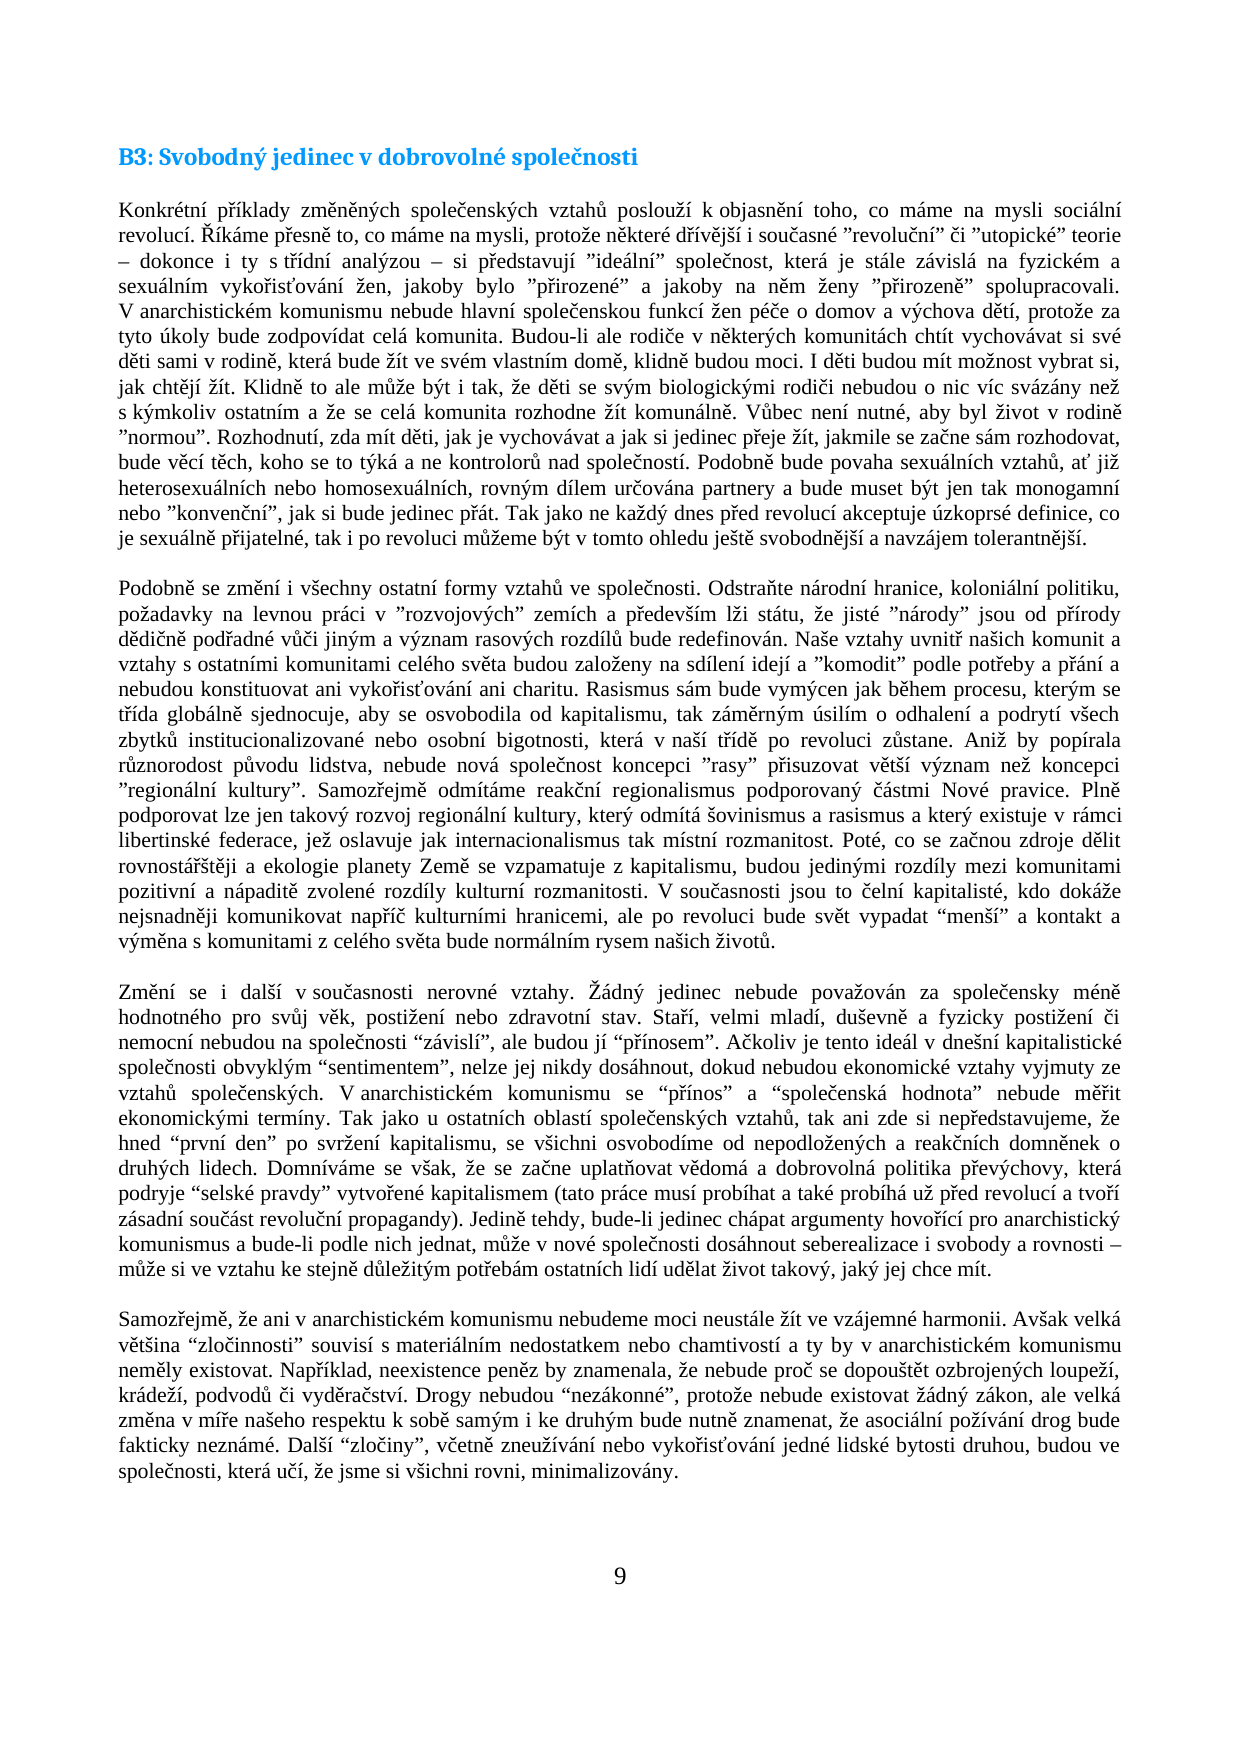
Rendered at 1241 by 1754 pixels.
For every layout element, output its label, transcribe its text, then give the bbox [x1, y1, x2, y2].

text B3: Svobodný jedinec v dobrovolné společnosti [118, 143, 1122, 172]
text Samozřejmě, že ani v anarchistickém komunismu nebudeme moci neustále žít ve vzájemné harmonii. Avšak velká většina “zločinnosti” souvisí s materiálním nedostatkem nebo chamtivostí a ty by v anarchistickém komunismu neměly existovat. Například, neexistence peněz by znamenala, že nebude proč se dopouštět ozbrojených loupeží, krádeží, podvodů či vyděračství. Drogy nebudou “nezákonné”, protože nebude existovat žádný zákon, ale velká změna v míře našeho respektu k sobě samým i ke druhým bude nutně znamenat, že asociální požívání drog bude fakticky neznámé. Další “zločiny”, včetně zneužívání nebo vykořisťování jedné lidské bytosti druhou, budou ve společnosti, která učí, že jsme si všichni rovni, minimalizovány. [118, 1281, 1122, 1483]
text Podobně se změní i všechny ostatní formy vztahů ve společnosti. Odstraňte národní hranice, koloniální politiku, požadavky na levnou práci v ”rozvojových” zemích a především lži státu, že jisté ”národy” jsou od přírody dědičně podřadné vůči jiným a význam rasových rozdílů bude redefinován. Naše vztahy uvnitř našich komunit a vztahy s ostatními komunitami celého světa budou založeny na sdílení idejí a ”komodit” podle potřeby a přání a nebudou konstituovat ani vykořisťování ani charitu. Rasismus sám bude vymýcen jak během procesu, kterým se třída globálně sjednocuje, aby se osvobodila od kapitalismu, tak záměrným úsilím o odhalení a podrytí všech zbytků institucionalizované nebo osobní bigotnosti, která v naší třídě po revoluci zůstane. Aniž by popírala různorodost původu lidstva, nebude nová společnost koncepci ”rasy” přisuzovat větší význam než koncepci ”regionální kultury”. Samozřejmě odmítáme reakční regionalismus podporovaný částmi Nové pravice. Plně podporovat lze jen takový rozvoj regionální kultury, který odmítá šovinismus a rasismus a který existuje v rámci libertinské federace, jež oslavuje jak internacionalismus tak místní rozmanitost. Poté, co se začnou zdroje dělit rovnostářštěji a ekologie planety Země se vzpamatuje z kapitalismu, budou jedinými rozdíly mezi komunitami pozitivní a nápaditě zvolené rozdíly kulturní rozmanitosti. V současnosti jsou to čelní kapitalisté, kdo dokáže nejsnadněji komunikovat napříč kulturními hranicemi, ale po revoluci bude svět vypadat “menší” a kontakt a výměna s komunitami z celého světa bude normálním rysem našich životů. [118, 550, 1122, 953]
text Konkrétní příklady změněných společenských vztahů poslouží k objasnění toho, co máme na mysli sociální revolucí. Říkáme přesně to, co máme na mysli, protože některé dřívější i současné ”revoluční” či ”utopické” teorie – dokonce i ty s třídní analýzou – si představují ”ideální” společnost, která je stále závislá na fyzickém a sexuálním vykořisťování žen, jakoby bylo ”přirozené” a jakoby na něm ženy ”přirozeně” spolupracovali. V anarchistickém komunismu nebude hlavní společenskou funkcí žen péče o domov a výchova dětí, protože za tyto úkoly bude zodpovídat celá komunita. Budou-li ale rodiče v některých komunitách chtít vychovávat si své děti sami v rodině, která bude žít ve svém vlastním domě, klidně budou moci. I děti budou mít možnost vybrat si, jak chtějí žít. Klidně to ale může být i tak, že děti se svým biologickými rodiči nebudou o nic víc svázány než s kýmkoliv ostatním a že se celá komunita rozhodne žít komunálně. Vůbec není nutné, aby byl život v rodině ”normou”. Rozhodnutí, zda mít děti, jak je vychovávat a jak si jedinec přeje žít, jakmile se začne sám rozhodovat, bude věcí těch, koho se to týká a ne kontrolorů nad společností. Podobně bude povaha sexuálních vztahů, ať již heterosexuálních nebo homosexuálních, rovným dílem určována partnery a bude muset být jen tak monogamní nebo ”konvenční”, jak si bude jedinec přát. Tak jako ne každý dnes před revolucí akceptuje úzkoprsé definice, co je sexuálně přijatelné, tak i po revoluci můžeme být v tomto ohledu ještě svobodnější a navzájem tolerantnější. [118, 172, 1122, 550]
text Změní se i další v současnosti nerovné vztahy. Žádný jedinec nebude považován za společensky méně hodnotného pro svůj věk, postižení nebo zdravotní stav. Staří, velmi mladí, duševně a fyzicky postižení či nemocní nebudou na společnosti “závislí”, ale budou jí “přínosem”. Ačkoliv je tento ideál v dnešní kapitalistické společnosti obvyklým “sentimentem”, nelze jej nikdy dosáhnout, dokud nebudou ekonomické vztahy vyjmuty ze vztahů společenských. V anarchistickém komunismu se “přínos” a “společenská hodnota” nebude měřit ekonomickými termíny. Tak jako u ostatních oblastí společenských vztahů, tak ani zde si nepředstavujeme, že hned “první den” po svržení kapitalismu, se všichni osvobodíme od nepodložených a reakčních domněnek o druhých lidech. Domníváme se však, že se začne uplatňovat vědomá a dobrovolná politika převýchovy, která podryje “selské pravdy” vytvořené kapitalismem (tato práce musí probíhat a také probíhá už před revolucí a tvoří zásadní součást revoluční propagandy). Jedině tehdy, bude-li jedinec chápat argumenty hovořící pro anarchistický komunismus a bude-li podle nich jednat, může v nové společnosti dosáhnout seberealizace i svobody a rovnosti – může si ve vztahu ke stejně důležitým potřebám ostatních lidí udělat život takový, jaký jej chce mít. [118, 953, 1122, 1281]
